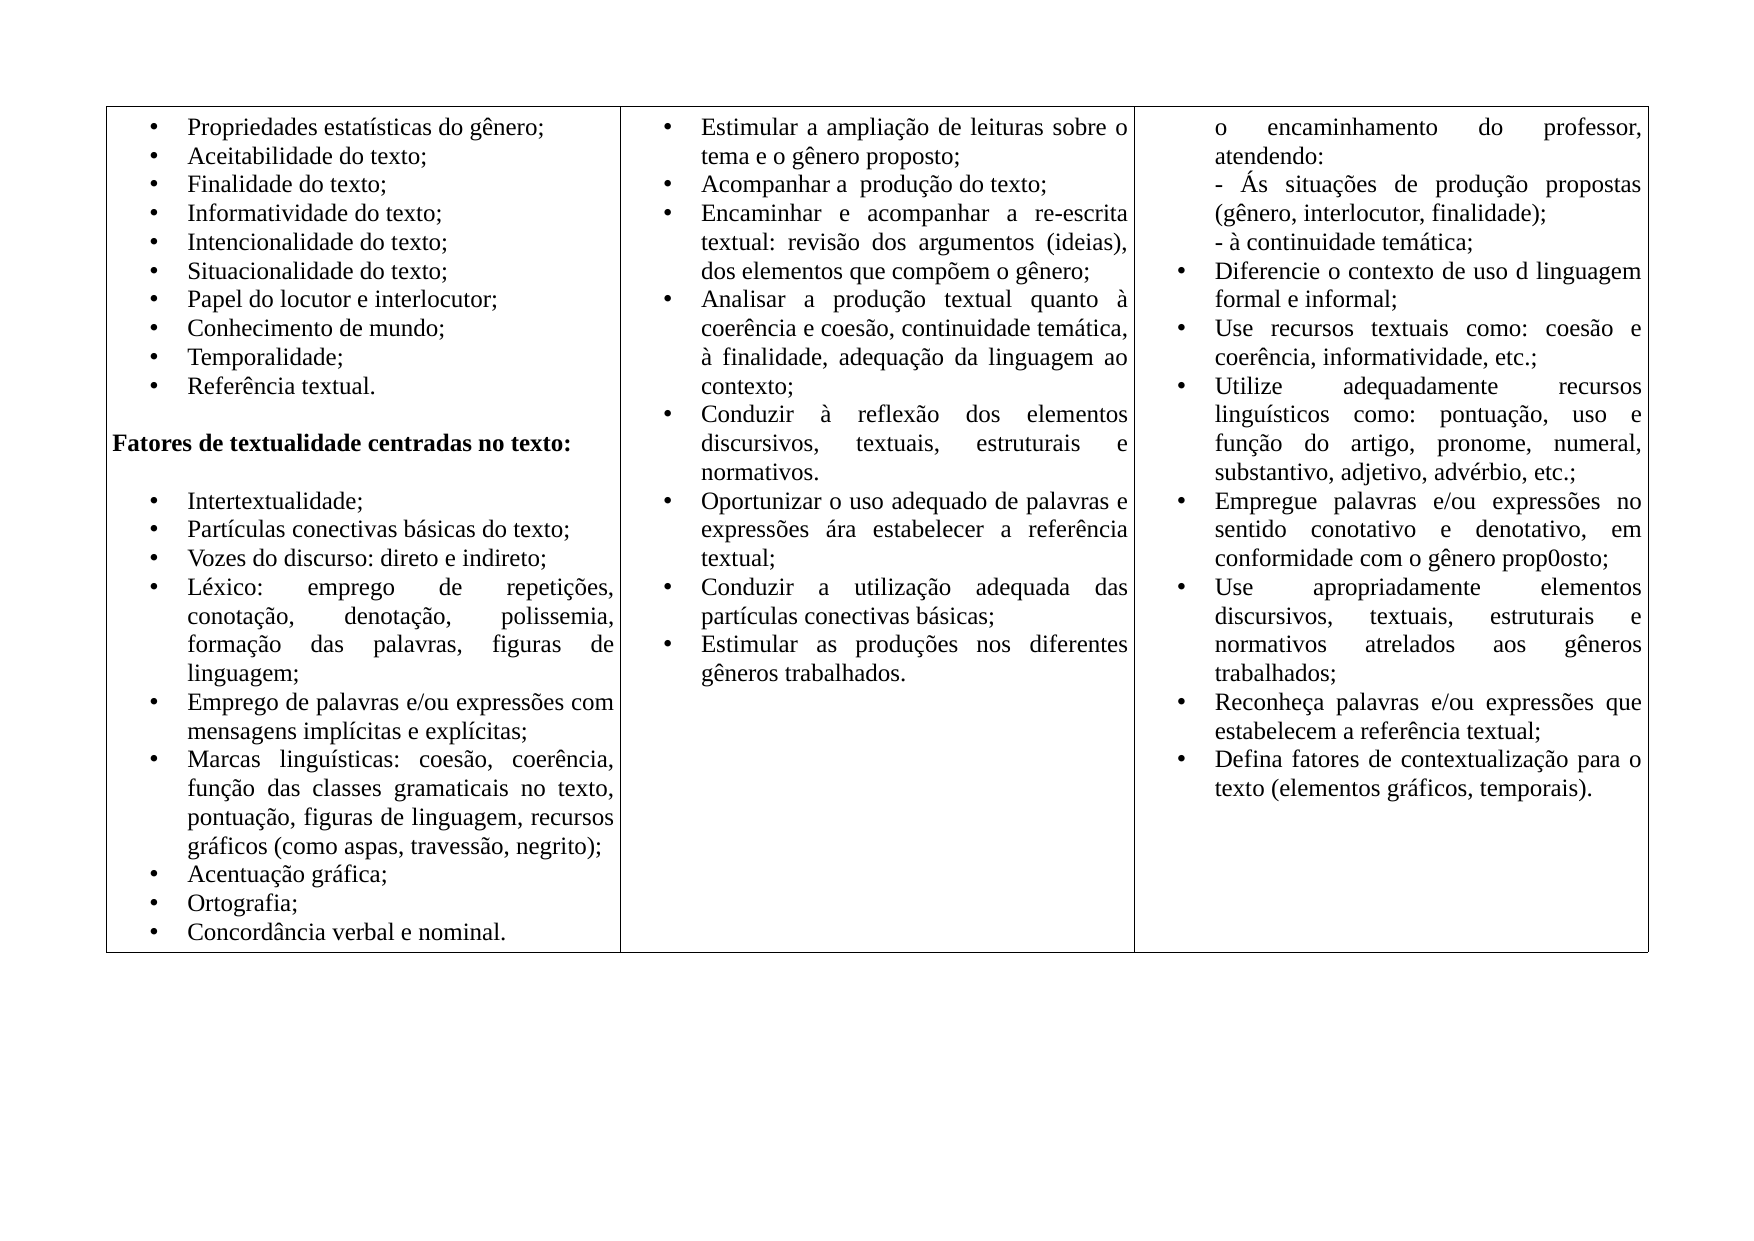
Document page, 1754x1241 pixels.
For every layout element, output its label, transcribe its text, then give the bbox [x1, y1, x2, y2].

table_cell Planejar a produção textual a partir da delimitação do tema, do interlocutor, do gênero, da finalidade; Estimular a ampliação de leituras sobre o tema e o gênero proposto; Acompanhar a produção do texto; Encaminhar e acompanhar a re-escrita textual: revisão dos argumentos (ideias), dos elementos que compõem o gênero; Analisar a produção textual quanto à coerência e coesão, continuidade temática, à finalidade, adequação da linguagem ao contexto; Conduzir à reflexão dos elementos discursivos, textuais, estruturais e normativos. Oportunizar o uso adequado de palavras e expressões ára estabelecer a referência textual; Conduzir a utilização adequada das partículas conectivas básicas; Estimular as produções nos diferentes gêneros trabalhados. [621, 107, 1134, 952]
table_cell Espera-se que o aluno: Expresse as ideias com clareza; Elabore e re-elabore textos de acordo com o encaminhamento do professor, atendendo: - Ás situações de produção propostas (gênero, interlocutor, finalidade); - à continuidade temática; Diferencie o contexto de uso d linguagem formal e informal; Use recursos textuais como: coesão e coerência, informatividade, etc.; Utilize adequadamente recursos linguísticos como: pontuação, uso e função do artigo, pronome, numeral, substantivo, adjetivo, advérbio, etc.; Empregue palavras e/ou expressões no sentido conotativo e denotativo, em conformidade com o gênero prop0osto; Use apropriadamente elementos discursivos, textuais, estruturais e normativos atrelados aos gêneros trabalhados; Reconheça palavras e/ou expressões que estabelecem a referência textual; Defina fatores de contextualização para o texto (elementos gráficos, temporais). [1135, 107, 1648, 952]
table_cell Tema do texto; Conteúdo temático do texto; Elementos composicionais do gênero; Propriedades estatísticas do gênero; Aceitabilidade do texto; Finalidade do texto; Informatividade do texto; Intencionalidade do texto; Situacionalidade do texto; Papel do locutor e interlocutor; Conhecimento de mundo; Temporalidade; Referência textual. Fatores de textualidade centradas no texto: Intertextualidade; Partículas conectivas básicas do texto; Vozes do discurso: direto e indireto; Léxico: emprego de repetições, conotação, denotação, polissemia, formação das palavras, figuras de linguagem; Emprego de palavras e/ou expressões com mensagens implícitas e explícitas; Marcas linguísticas: coesão, coerência, função das classes gramaticais no texto, pontuação, figuras de linguagem, recursos gráficos (como aspas, travessão, negrito); Acentuação gráfica; Ortografia; Concordância verbal e nominal. [107, 107, 620, 952]
